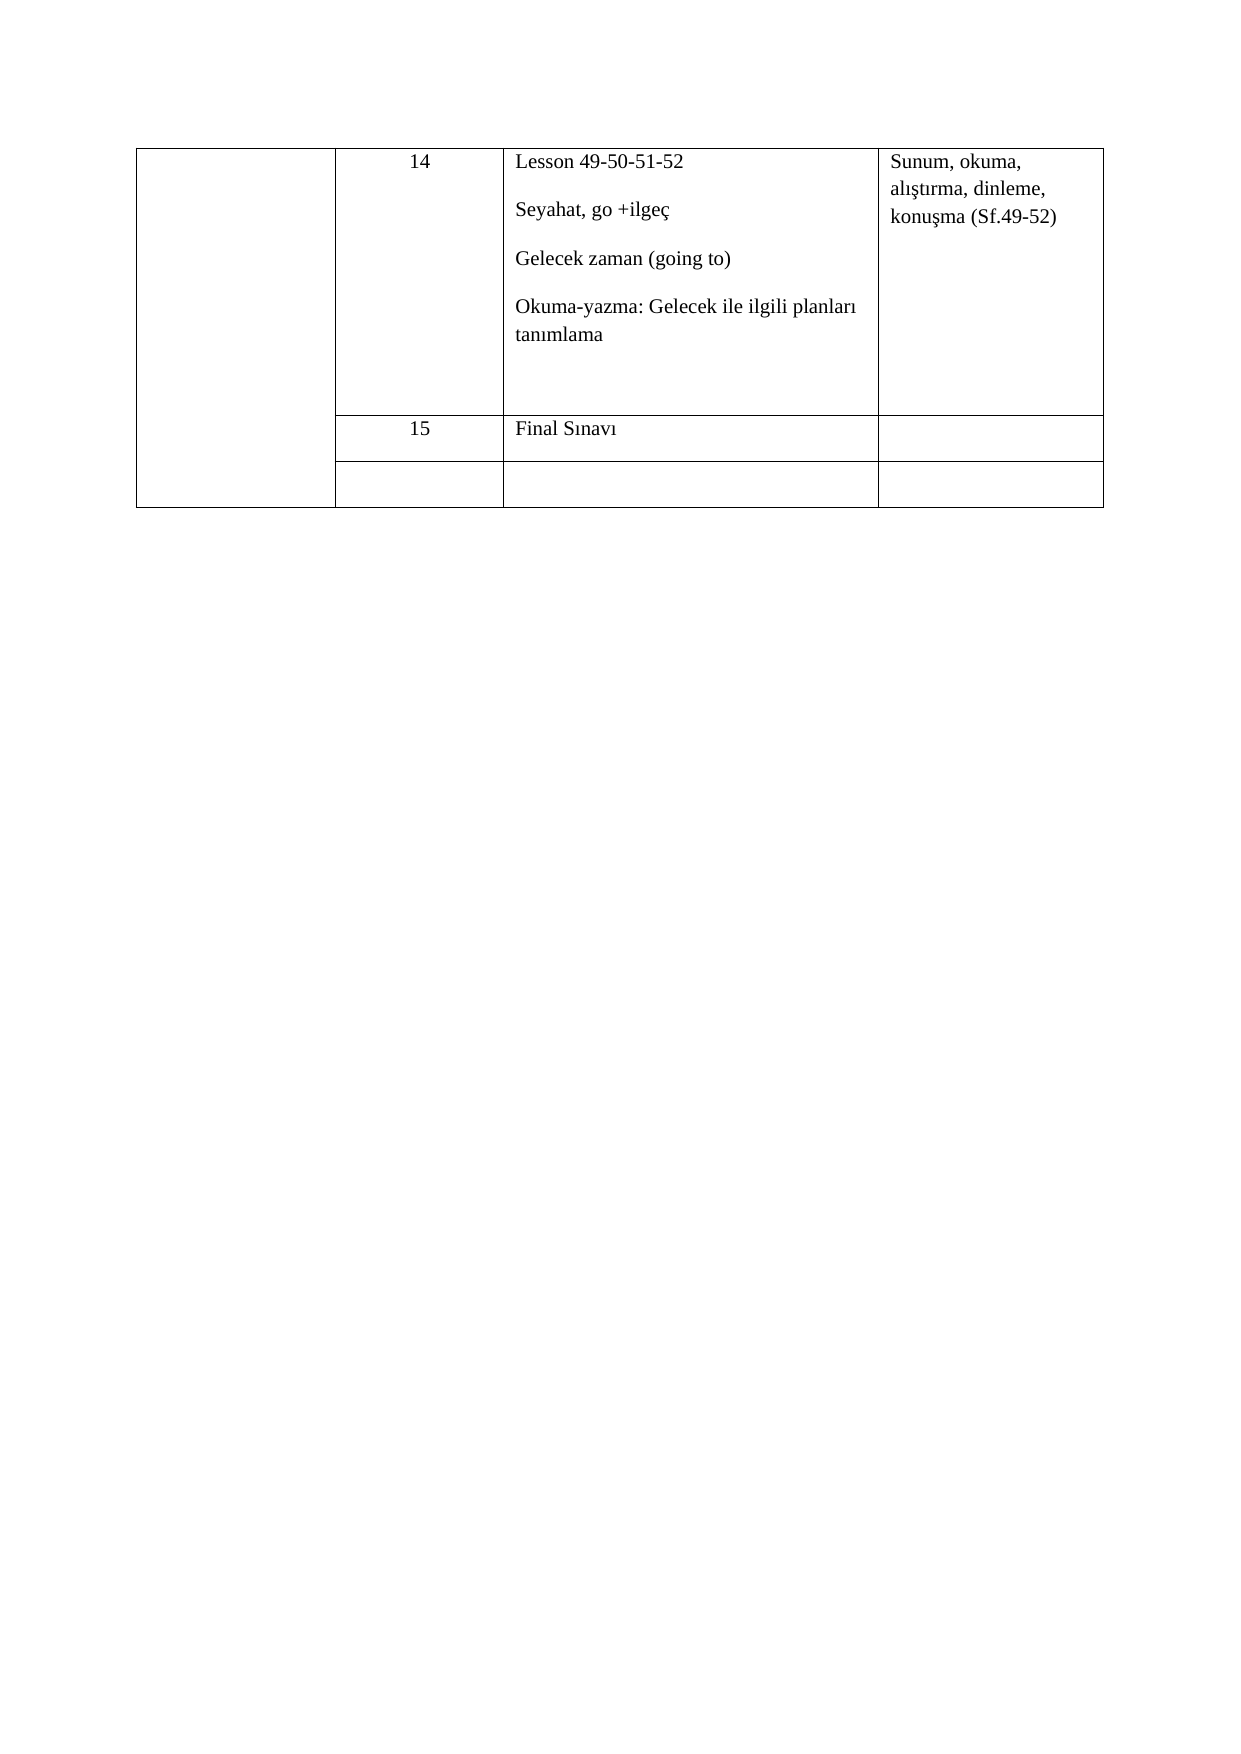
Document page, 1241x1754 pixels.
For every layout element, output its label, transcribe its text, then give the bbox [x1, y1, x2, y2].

table_cell [504, 462, 878, 507]
table_cell [879, 416, 1103, 461]
table_cell Sunum, okuma, alıştırma, dinleme, konuşma (Sf.49-52) [879, 149, 1103, 415]
table_cell [336, 462, 503, 507]
table_header [137, 149, 335, 507]
table_cell [879, 462, 1103, 507]
table_cell 14 [336, 149, 503, 415]
table_cell Final Sınavı [504, 416, 878, 461]
table_cell 15 [336, 416, 503, 461]
table_cell Lesson 49-50-51-52 Seyahat, go +ilgeç Gelecek zaman (going to) Okuma-yazma: Gelecek ile ilgili planları tanımlama [504, 149, 878, 415]
